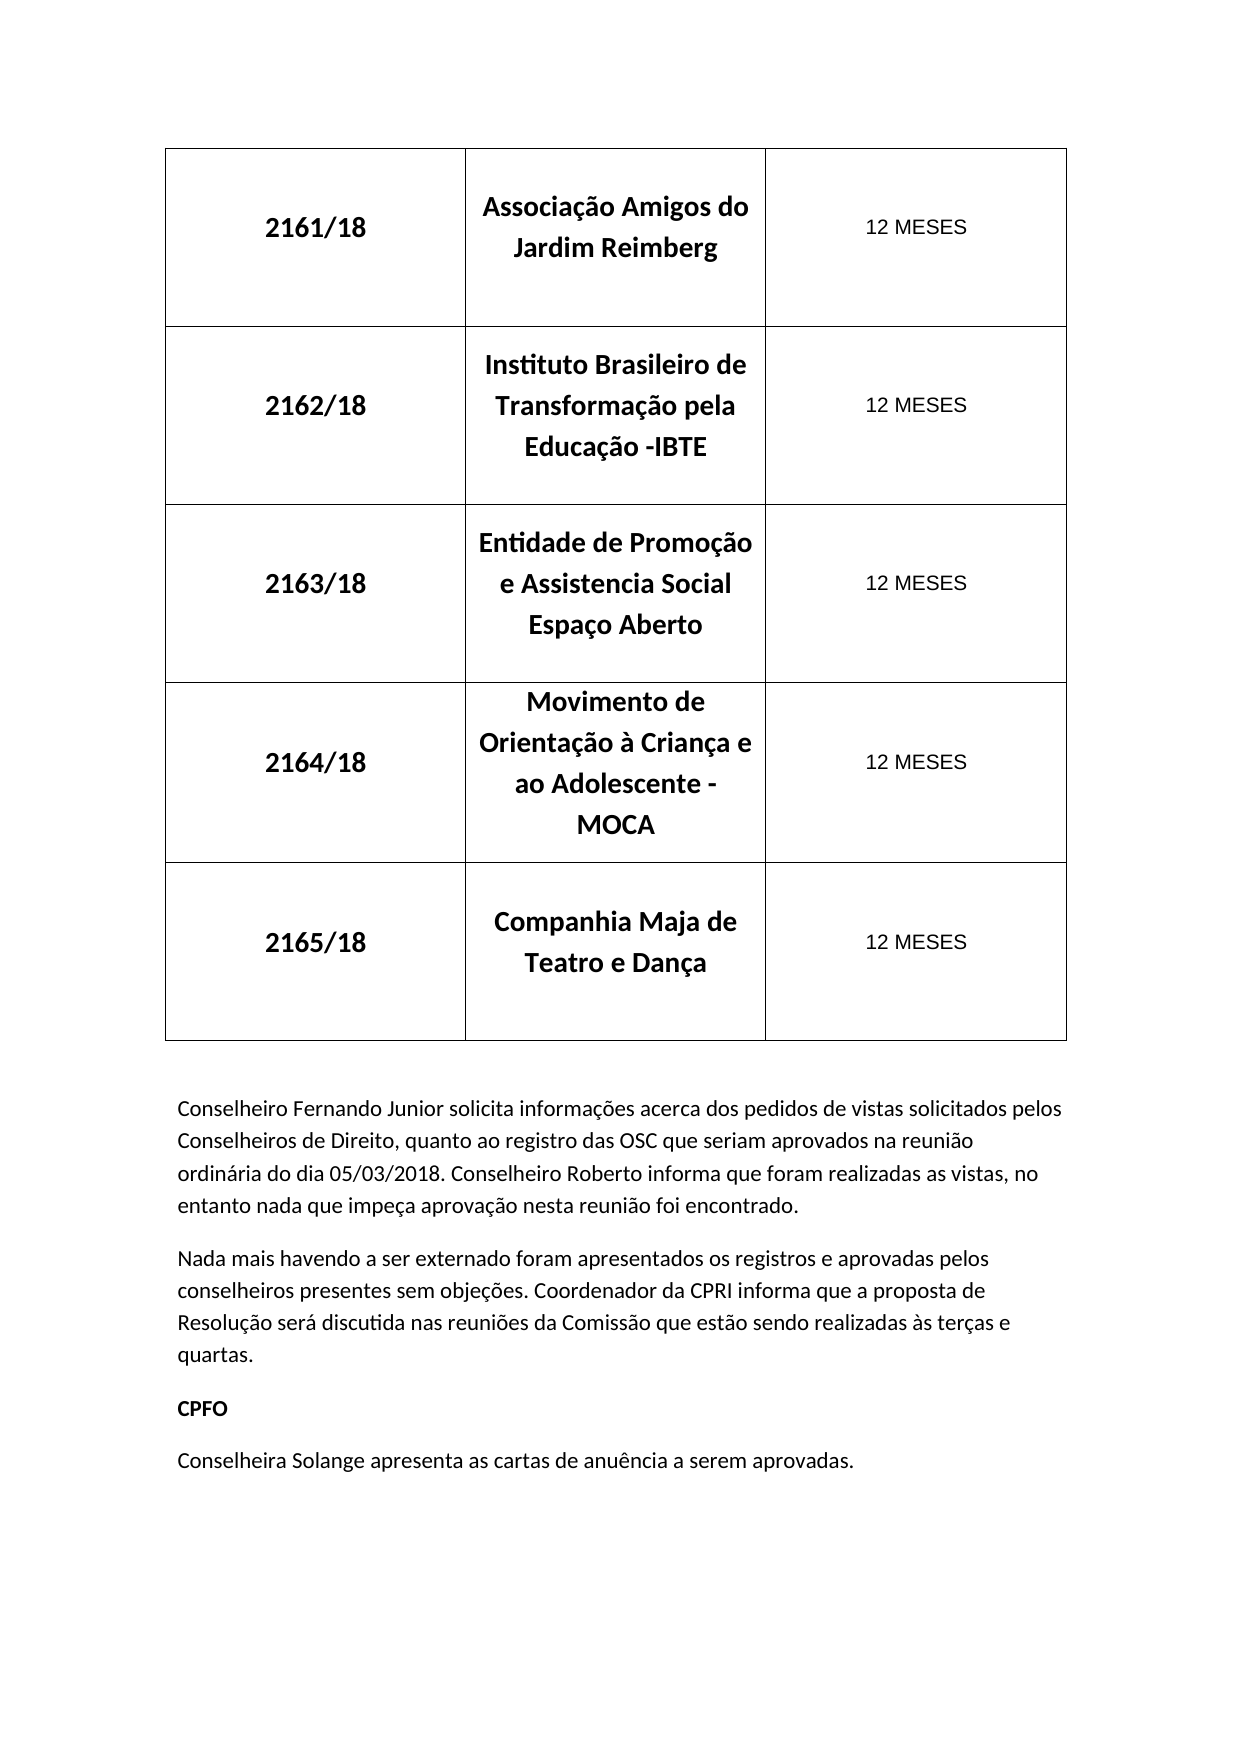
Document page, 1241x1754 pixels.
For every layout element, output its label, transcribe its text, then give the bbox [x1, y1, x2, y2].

table_cell Associação Amigos do Jardim Reimberg [466, 149, 765, 326]
table_cell 2162/18 [166, 327, 465, 504]
table_cell Entidade de Promoção e Assistencia Social Espaço Aberto [466, 505, 765, 682]
table_cell 12 MESES [766, 327, 1066, 504]
table_cell 2161/18 [166, 149, 465, 326]
table_cell 12 MESES [766, 149, 1066, 326]
table_cell 12 MESES [766, 863, 1066, 1040]
table_cell 12 MESES [766, 683, 1066, 862]
table_cell 2163/18 [166, 505, 465, 682]
text CPFO [177, 1394, 1063, 1422]
text Conselheiro Fernando Junior solicita informações acerca dos pedidos de vistas solicitados pelos Conselheiros de Direito, quanto ao registro das OSC que seriam aprovados na reunião ordinária do dia 05/03/2018. Conselheiro Roberto informa que foram realizadas as vistas, no entanto nada que impeça aprovação nesta reunião foi encontrado. [177, 1094, 1063, 1219]
table_cell 2164/18 [166, 683, 465, 862]
table_cell 2165/18 [166, 863, 465, 1040]
table_cell 12 MESES [766, 505, 1066, 682]
text Conselheira Solange apresenta as cartas de anuência a serem aprovadas. [177, 1447, 1063, 1475]
text Nada mais havendo a ser externado foram apresentados os registros e aprovadas pelos conselheiros presentes sem objeções. Coordenador da CPRI informa que a proposta de Resolução será discutida nas reuniões da Comissão que estão sendo realizadas às terças e quartas. [177, 1244, 1063, 1369]
table_cell Instituto Brasileiro de Transformação pela Educação -IBTE [466, 327, 765, 504]
table_cell Companhia Maja de Teatro e Dança [466, 863, 765, 1040]
table_cell Movimento de Orientação à Criança e ao Adolescente - MOCA [466, 683, 765, 862]
